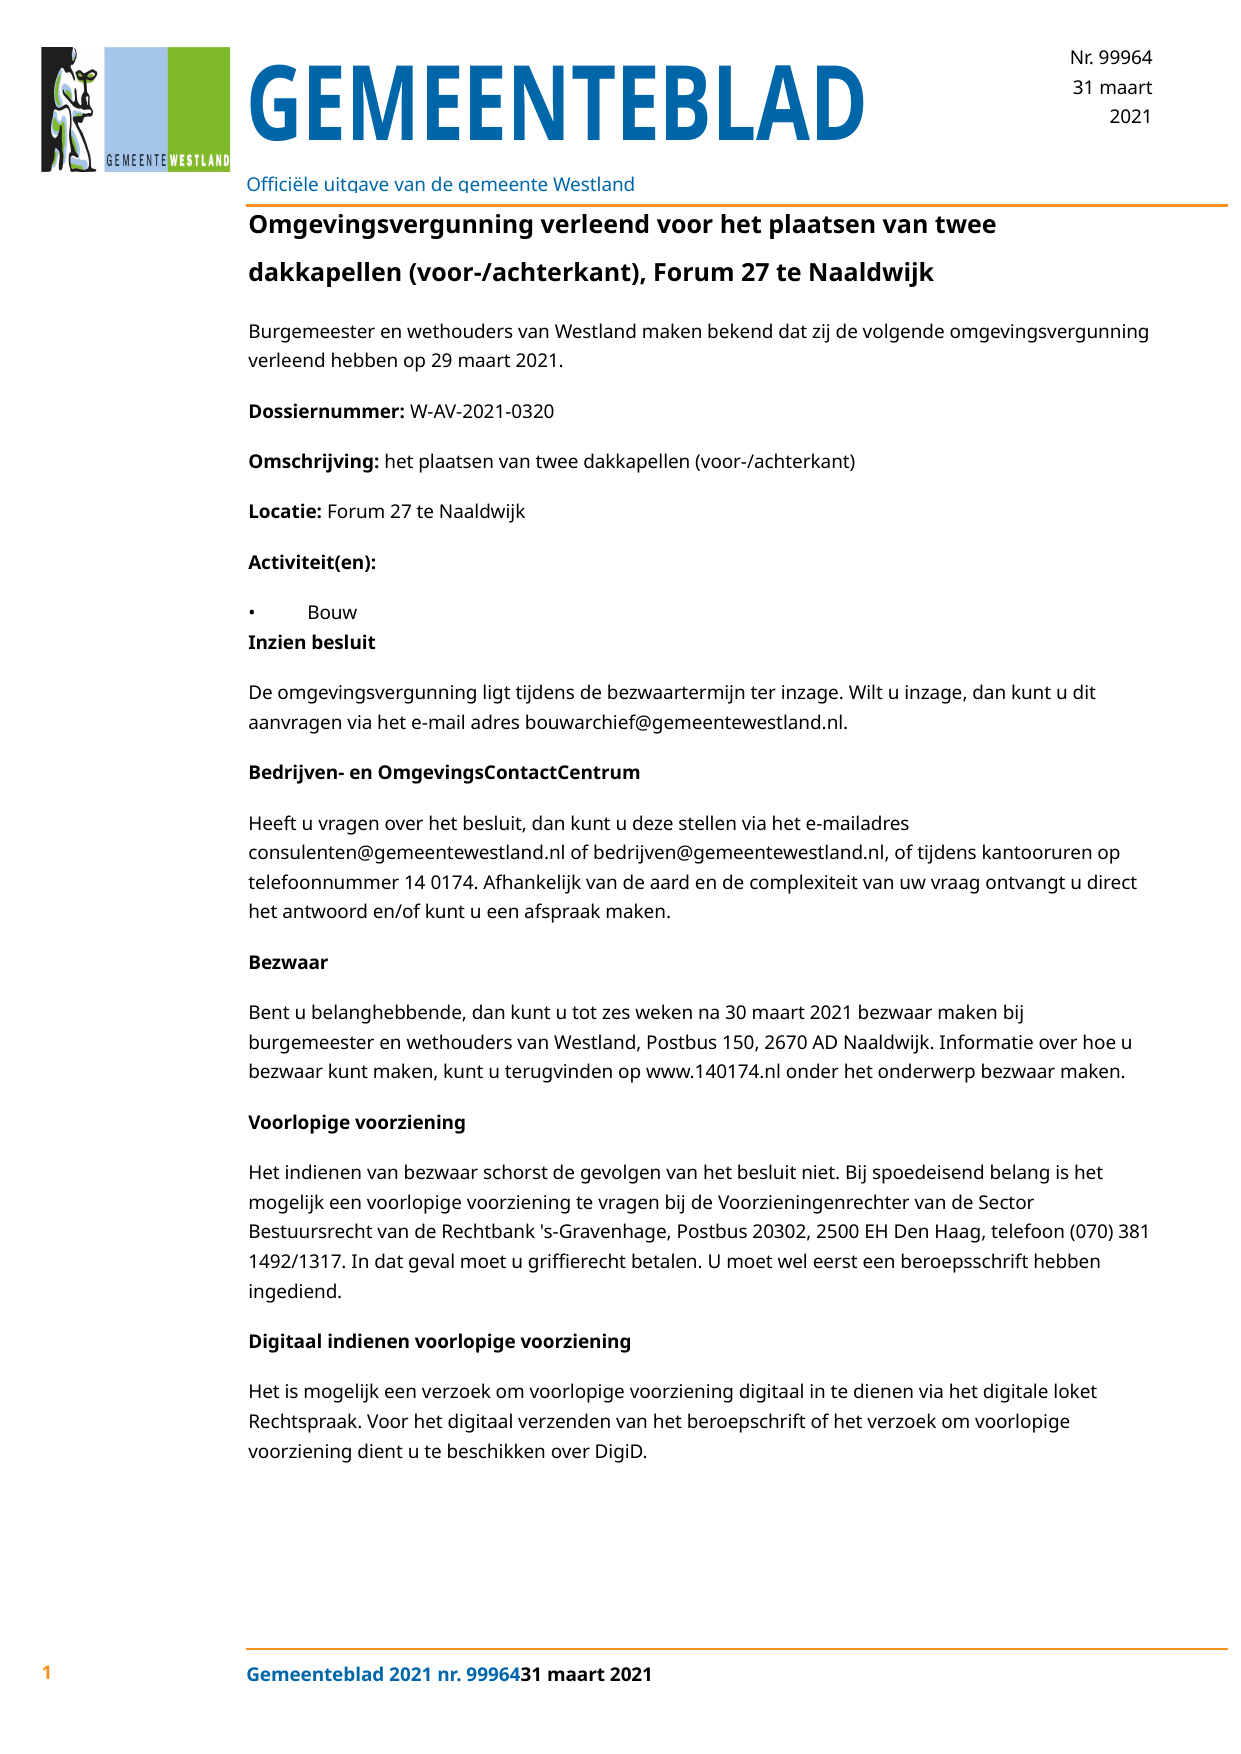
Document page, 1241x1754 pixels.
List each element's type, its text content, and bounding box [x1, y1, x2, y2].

text Burgemeester en wethouders van Westland maken bekend dat zij de volgende omgevingsvergunning verleend hebben op 29 maart 2021. [248, 318, 1152, 373]
text Omschrijving: het plaatsen van twee dakkapellen (voor-/achterkant) [248, 448, 1152, 474]
text Omgevingsvergunning verleend voor het plaatsen van twee dakkapellen (voor-/achterkant), Forum 27 te Naaldwijk [248, 207, 1152, 288]
text Voorlopige voorziening [248, 1109, 1152, 1135]
text De omgevingsvergunning ligt tijdens de bezwaartermijn ter inzage. Wilt u inzage, dan kunt u dit aanvragen via het e-mail adres bouwarchief@gemeentewestland.nl. [248, 679, 1152, 735]
text Bent u belanghebbende, dan kunt u tot zes weken na 30 maart 2021 bezwaar maken bij burgemeester en wethouders van Westland, Postbus 150, 2670 AD Naaldwijk. Informatie over hoe u bezwaar kunt maken, kunt u terugvinden op www.140174.nl onder het onderwerp bezwaar maken. [248, 999, 1152, 1084]
text Heeft u vragen over het besluit, dan kunt u deze stellen via het e-mailadres consulenten@gemeentewestland.nl of bedrijven@gemeentewestland.nl, of tijdens kantooruren op telefoonnummer 14 0174. Afhankelijk van de aard en de complexiteit van uw vraag ontvangt u direct het antwoord en/of kunt u een afspraak maken. [248, 810, 1152, 924]
text Locatie: Forum 27 te Naaldwijk [248, 499, 1152, 524]
text Inzien besluit [248, 629, 1152, 655]
list Bouw [248, 599, 1152, 625]
text Dossiernummer: W-AV-2021-0320 [248, 398, 1152, 424]
text Activiteit(en): [248, 549, 1152, 575]
text Digitaal indienen voorlopige voorziening [248, 1328, 1152, 1354]
text Bezwaar [248, 949, 1152, 975]
text Het is mogelijk een verzoek om voorlopige voorziening digitaal in te dienen via het digitale loket Rechtspraak. Voor het digitaal verzenden van het beroepschrift of het verzoek om voorlopige voorziening dient u te beschikken over DigiD. [248, 1379, 1152, 1464]
text Bedrijven- en OmgevingsContactCentrum [248, 759, 1152, 785]
text Het indienen van bezwaar schorst de gevolgen van het besluit niet. Bij spoedeisend belang is het mogelijk een voorlopige voorziening te vragen bij de Voorzieningenrechter van de Sector Bestuursrecht van de Rechtbank 's-Gravenhage, Postbus 20302, 2500 EH Den Haag, telefoon (070) 381 1492/1317. In dat geval moet u griffierecht betalen. U moet wel eerst een beroepsschrift hebben ingediend. [248, 1159, 1152, 1304]
picture [41, 47, 231, 172]
